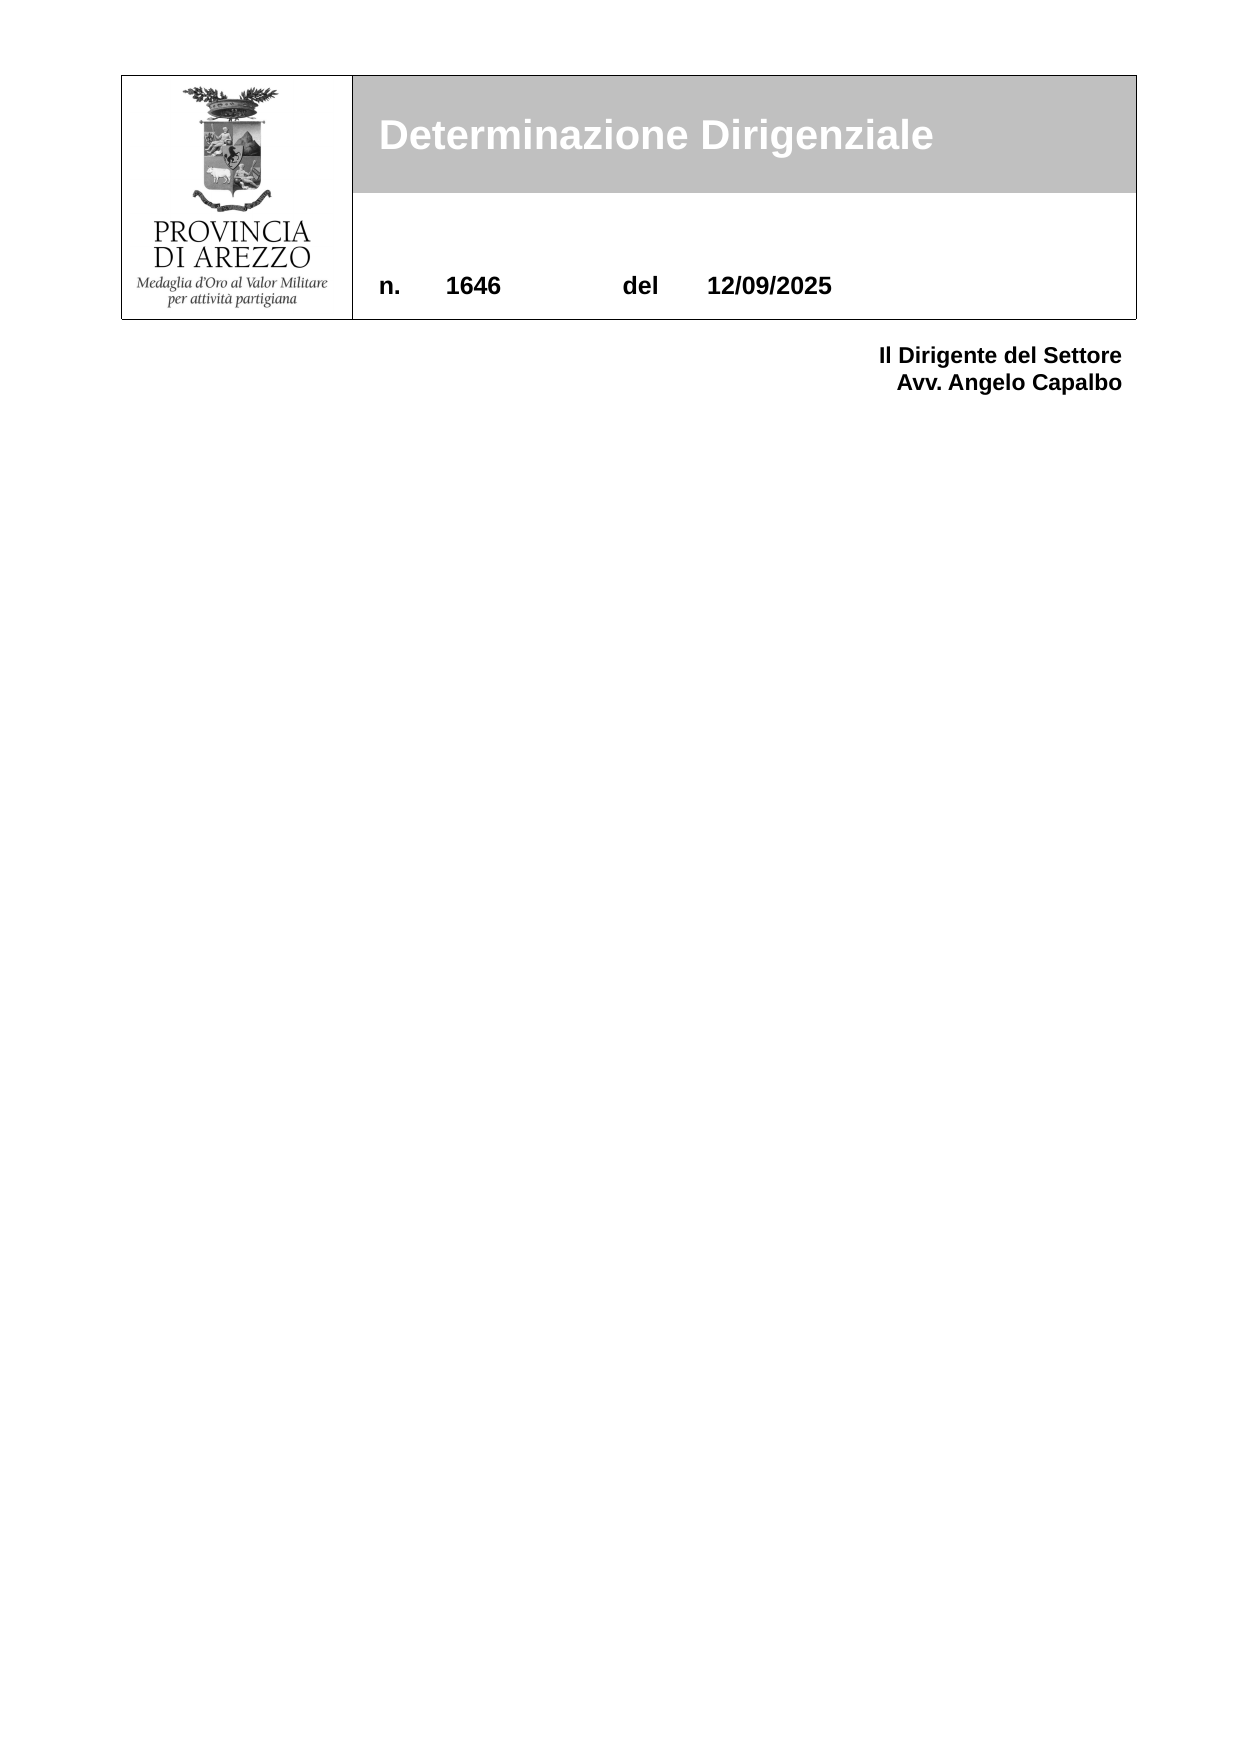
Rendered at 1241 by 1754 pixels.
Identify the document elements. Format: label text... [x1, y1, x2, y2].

subtitle Il Dirigente del Settore [133, 343, 1122, 369]
picture [130, 79, 334, 314]
subtitle Avv. Angelo Capalbo [133, 369, 1122, 395]
